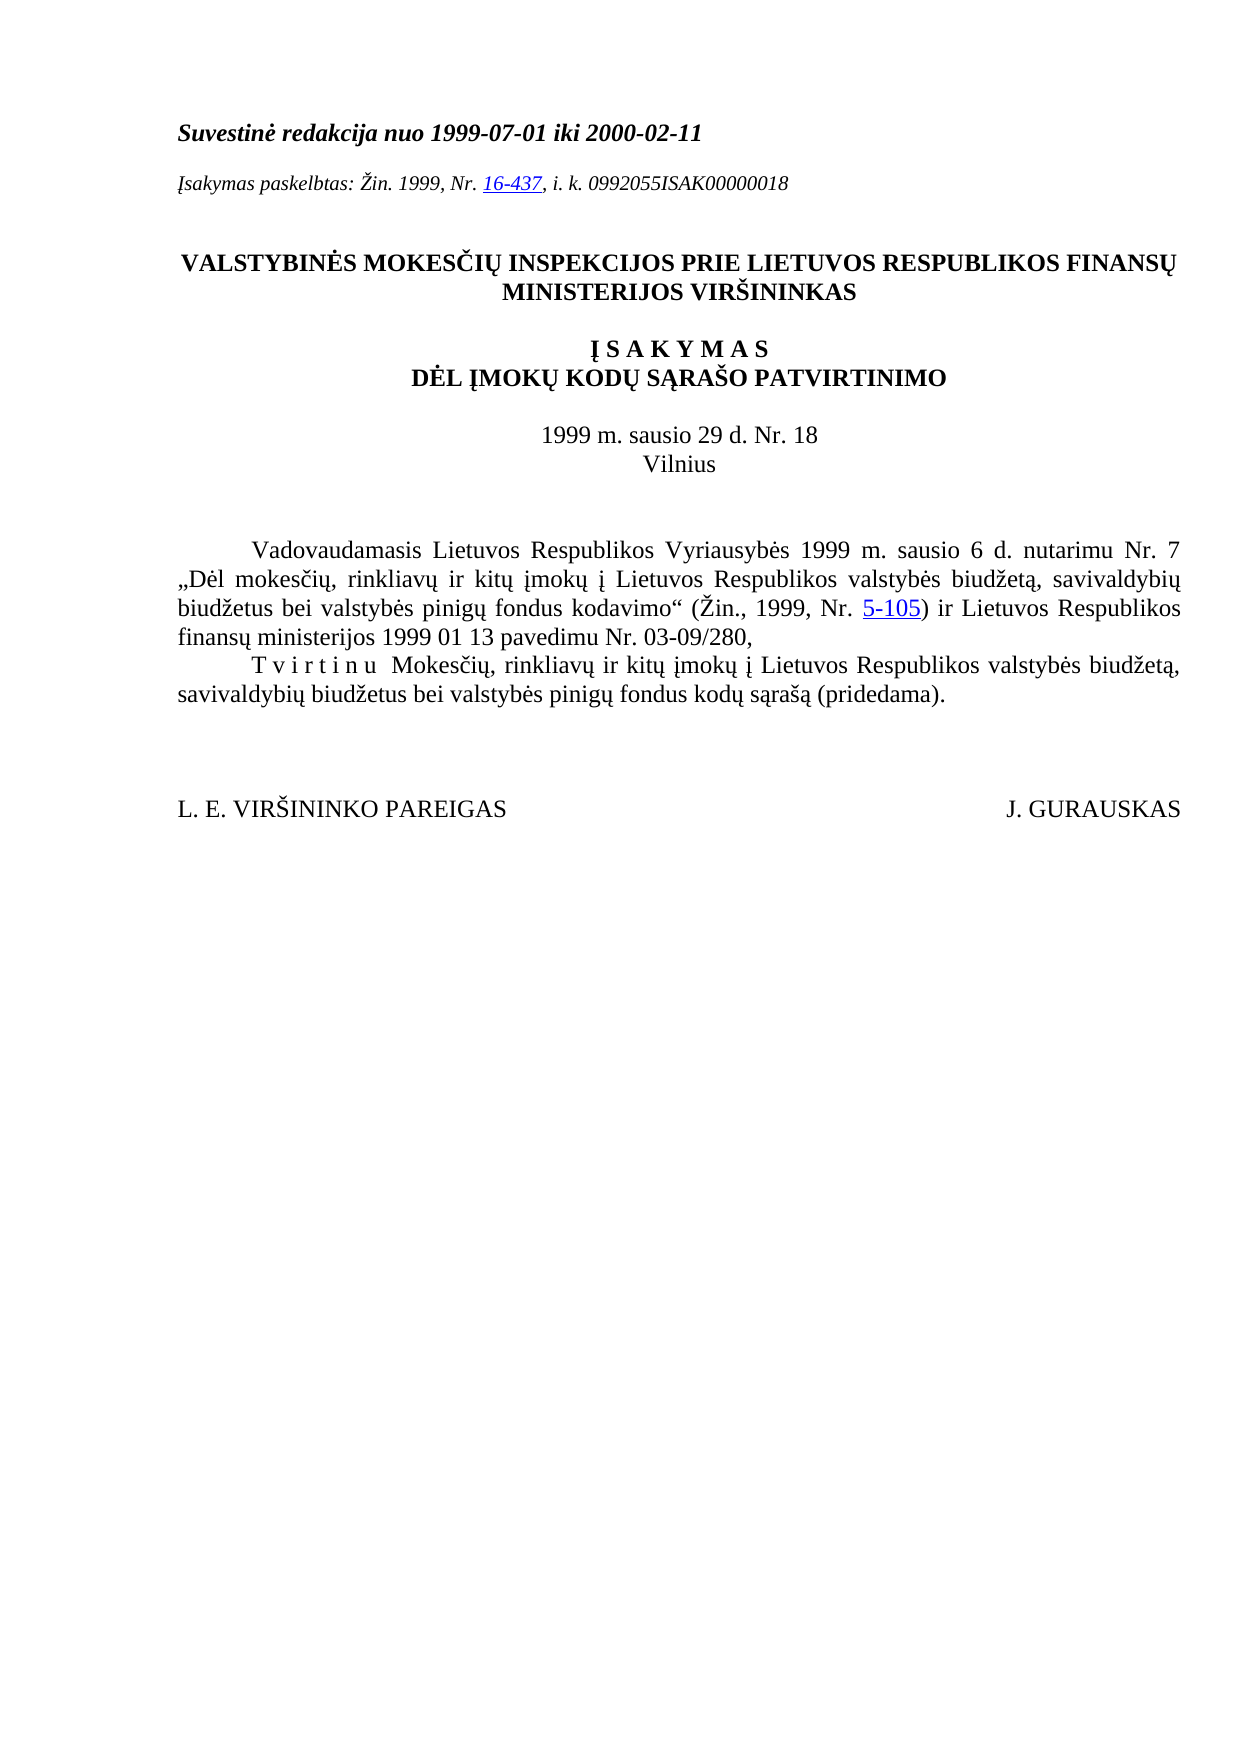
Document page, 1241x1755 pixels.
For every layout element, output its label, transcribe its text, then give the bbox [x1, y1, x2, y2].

text 1999 m. sausio 29 d. Nr. 18 [177, 420, 1181, 449]
text Suvestinė redakcija nuo 1999-07-01 iki 2000-02-11 [177, 118, 1181, 147]
text Įsakymas paskelbtas: Žin. 1999, Nr. 16-437, i. k. 0992055ISAK00000018 [177, 171, 1181, 195]
text Vadovaudamasis Lietuvos Respublikos Vyriausybės 1999 m. sausio 6 d. nutarimu Nr. 7 „Dėl mokesčių, rinkliavų ir kitų įmokų į Lietuvos Respublikos valstybės biudžetą, savivaldybių biudžetus bei valstybės pinigų fondus kodavimo“ (Žin., 1999, Nr. 5-105) ir Lietuvos Respublikos finansų ministerijos 1999 01 13 pavedimu Nr. 03-09/280, [177, 535, 1181, 650]
text VALSTYBINĖS MOKESČIŲ INSPEKCIJOS PRIE LIETUVOS RESPUBLIKOS FINANSŲ MINISTERIJOS VIRŠININKAS [177, 248, 1181, 305]
text DĖL ĮMOKŲ KODŲ SĄRAŠO PATVIRTINIMO [177, 363, 1181, 392]
text Vilnius [177, 449, 1181, 478]
text Į S A K Y M A S [177, 334, 1181, 363]
text Tvirtinu Mokesčių, rinkliavų ir kitų įmokų į Lietuvos Respublikos valstybės biudžetą, savivaldybių biudžetus bei valstybės pinigų fondus kodų sąrašą (pridedama). [177, 650, 1181, 708]
text L. E. VIRŠININKO PAREIGAS J. GURAUSKAS [177, 794, 1181, 823]
